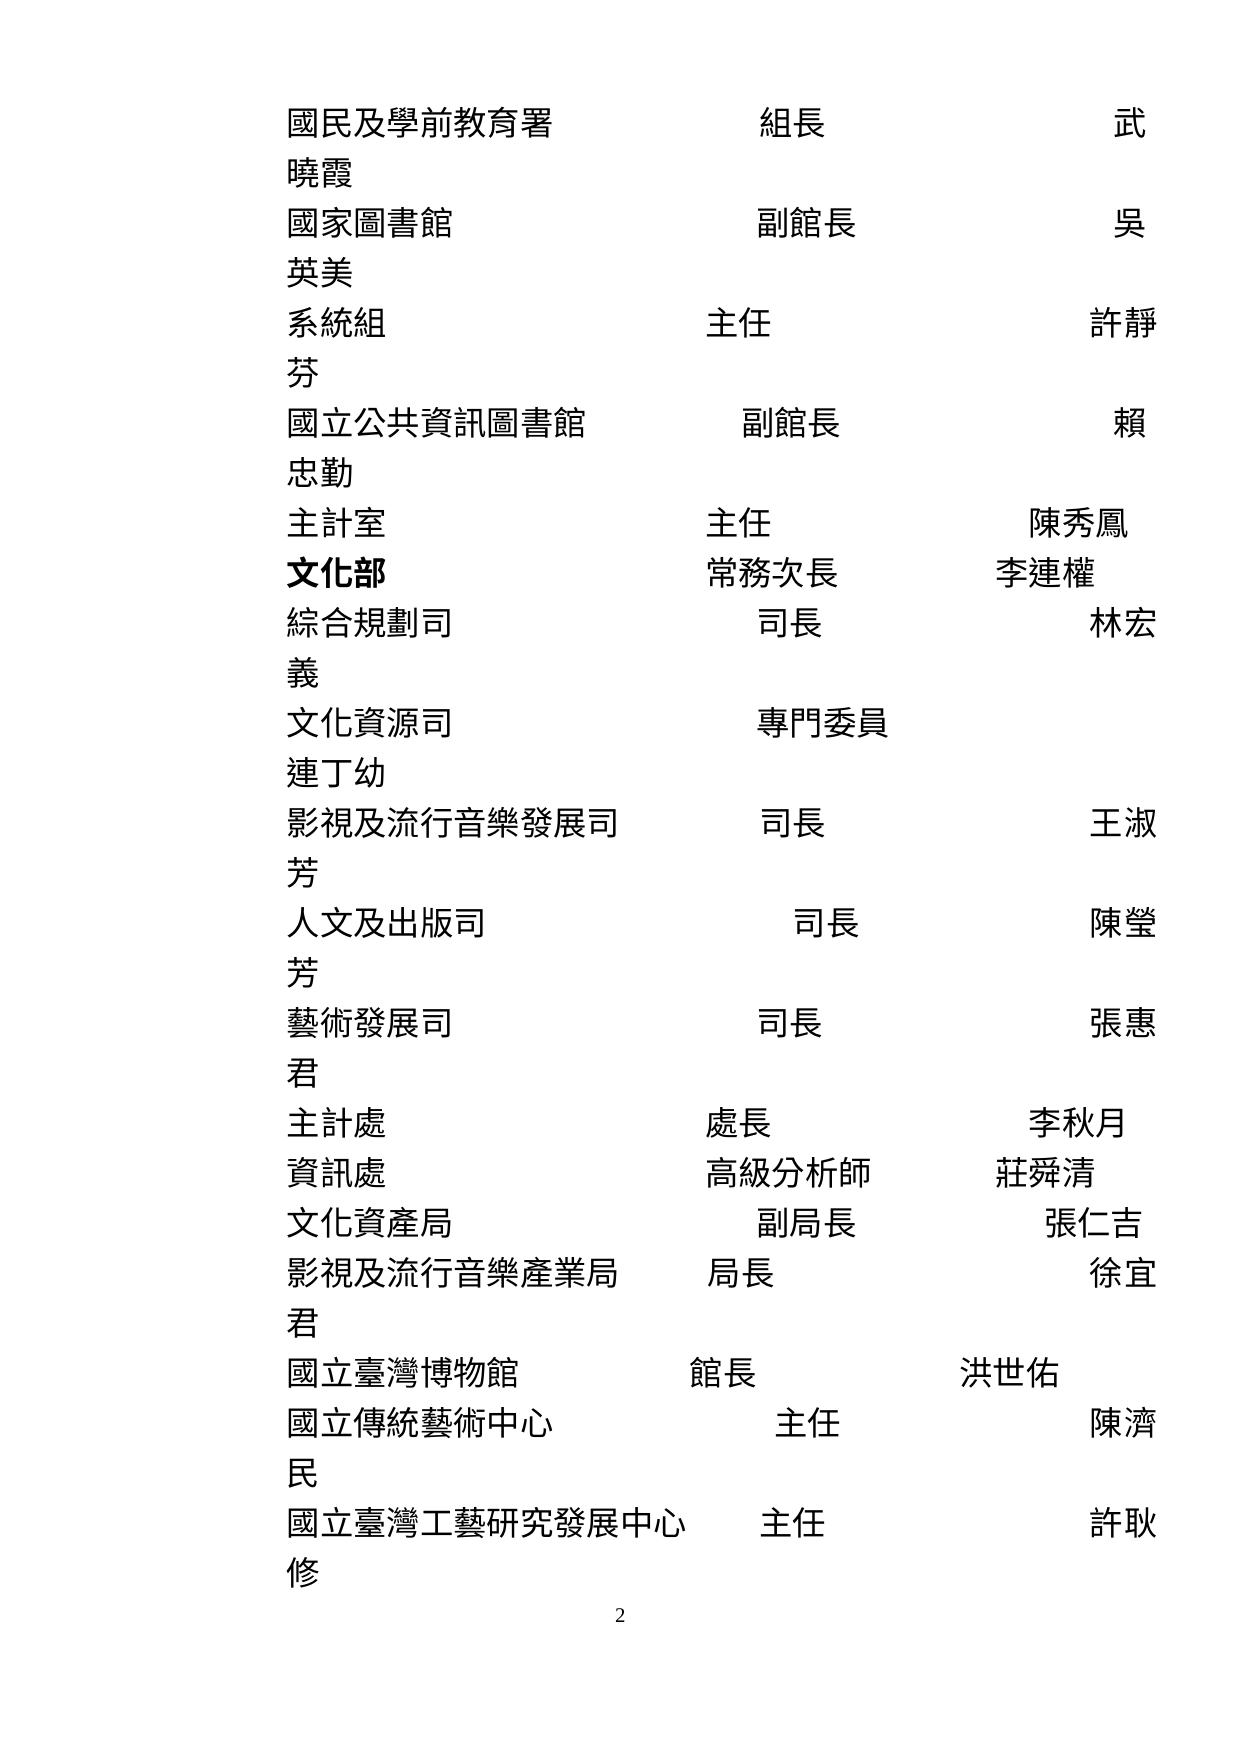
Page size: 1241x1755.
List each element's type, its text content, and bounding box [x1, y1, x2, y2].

text 國民及學前教育署 組長 武曉霞 [120, 96, 1158, 196]
text 文化部 常務次長 李連權 [120, 546, 1158, 596]
text 主計室 主任 陳秀鳳 [120, 496, 1158, 546]
text 綜合規劃司 司長 林宏義 [120, 596, 1158, 696]
text 人文及出版司 司長 陳瑩芳 [120, 896, 1158, 996]
text 國立臺灣博物館 館長 洪世佑 [120, 1346, 1158, 1396]
text 文化資源司 專門委員 連丁幼 [120, 696, 1158, 796]
text 國家圖書館 副館長 吳英美 [120, 196, 1158, 296]
text 影視及流行音樂產業局 局長 徐宜君 [120, 1246, 1158, 1346]
text 資訊處 高級分析師 莊舜清 [120, 1146, 1158, 1196]
text 藝術發展司 司長 張惠君 [120, 996, 1158, 1096]
text 國立公共資訊圖書館 副館長 賴忠勤 [120, 396, 1158, 496]
text 國立臺灣工藝研究發展中心 主任 許耿修 [120, 1496, 1158, 1596]
text 國立傳統藝術中心 主任 陳濟民 [120, 1396, 1158, 1496]
text 影視及流行音樂發展司 司長 王淑芳 [120, 796, 1158, 896]
text 文化資產局 副局長 張仁吉 [120, 1196, 1158, 1246]
text 主計處 處長 李秋月 [120, 1096, 1158, 1146]
text 系統組 主任 許靜芬 [120, 296, 1158, 396]
